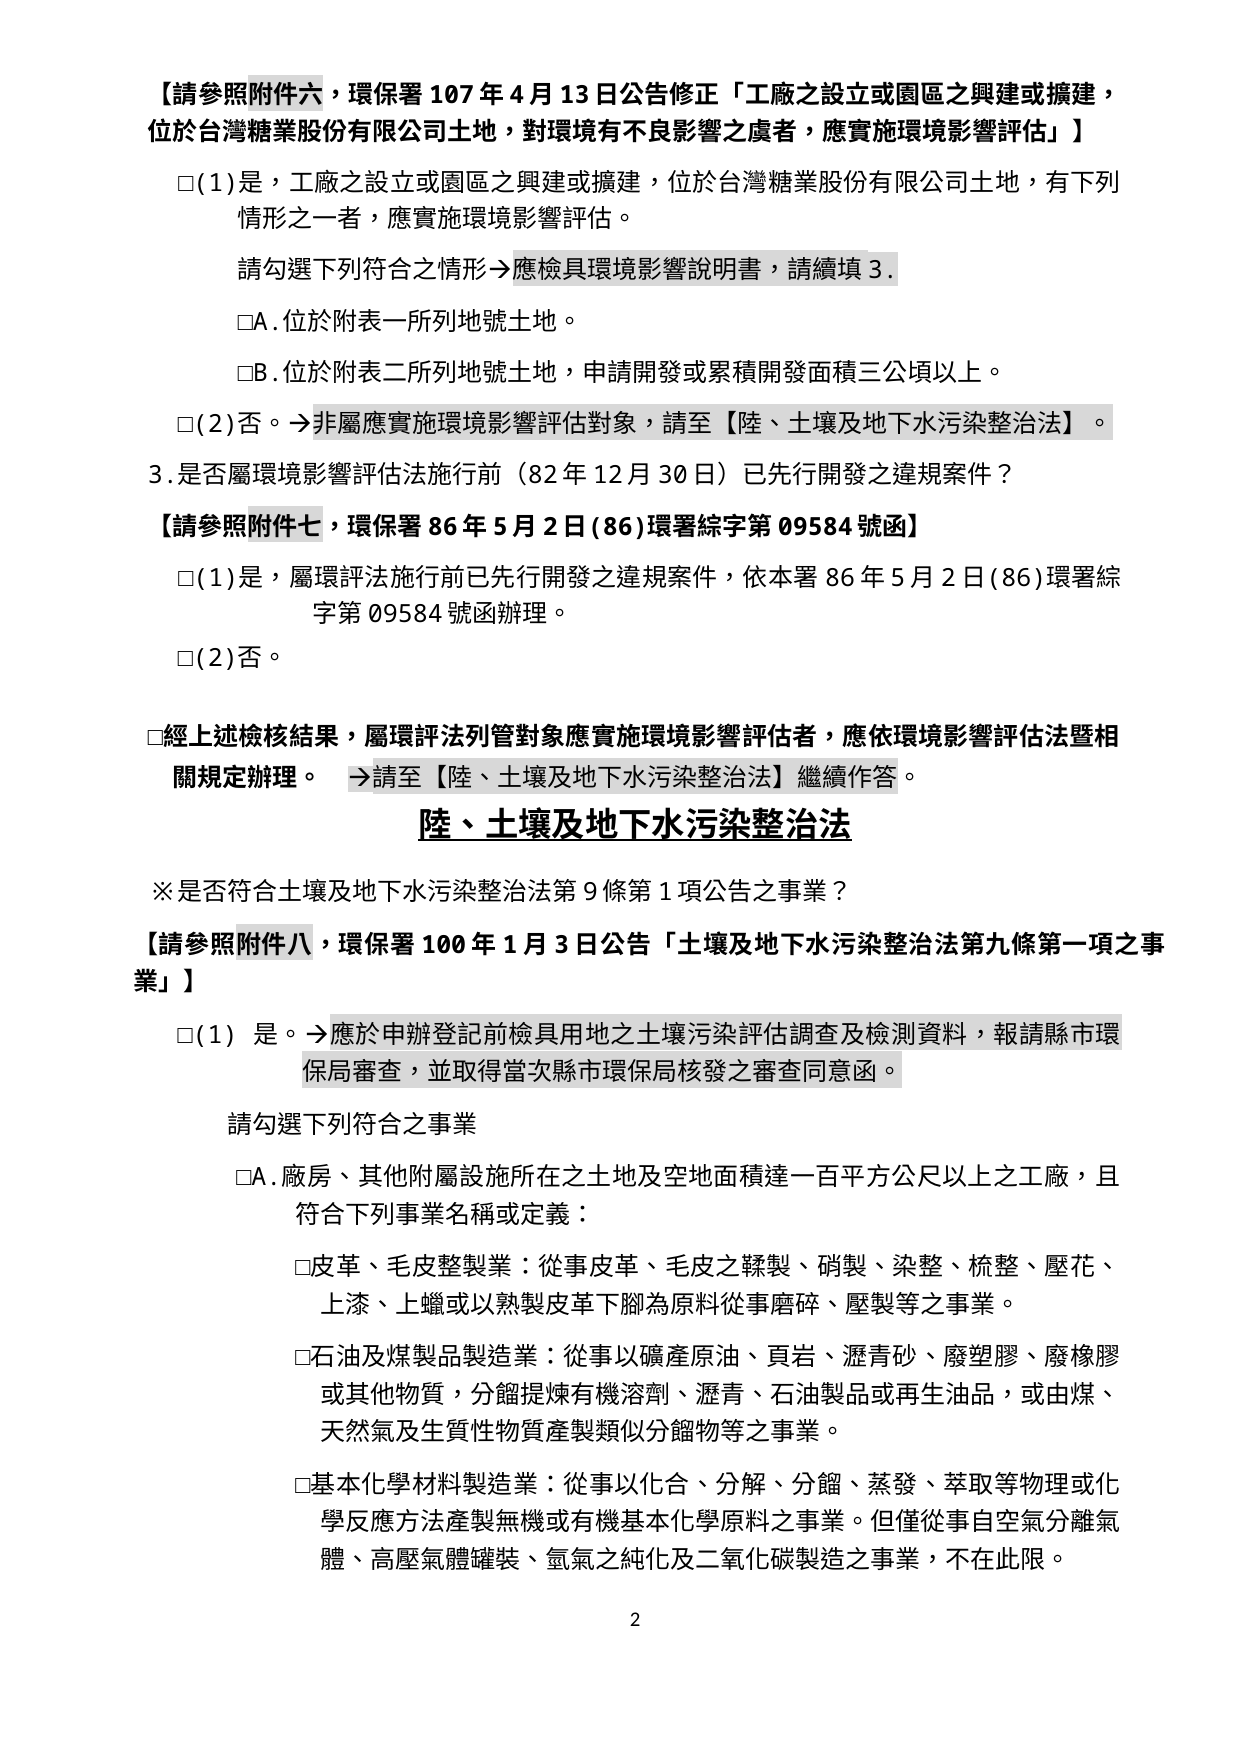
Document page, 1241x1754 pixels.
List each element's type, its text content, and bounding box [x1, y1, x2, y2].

text □石油及煤製品製造業：從事以礦產原油、頁岩、瀝青砂、廢塑膠、廢橡膠或其他物質，分餾提煉有機溶劑、瀝青、石油製品或再生油品，或由煤、天然氣及生質性物質產製類似分餾物等之事業。 [295, 1336, 1122, 1448]
text 請勾選下列符合之情形應檢具環境影響說明書，請續填3. [148, 250, 1122, 286]
text ※是否符合土壤及地下水污染整治法第9條第1項公告之事業？ [148, 871, 1122, 908]
text □A.廠房、其他附屬設施所在之土地及空地面積達一百平方公尺以上之工廠，且符合下列事業名稱或定義： [236, 1156, 1122, 1231]
text □(2)否。 [148, 637, 1122, 674]
text □經上述檢核結果，屬環評法列管對象應實施環境影響評估者，應依環境影響評估法暨相關規定辦理。 請至【陸、土壤及地下水污染整治法】繼續作答。 [148, 712, 1122, 795]
text □基本化學材料製造業：從事以化合、分解、分餾、蒸發、萃取等物理或化學反應方法產製無機或有機基本化學原料之事業。但僅從事自空氣分離氣體、高壓氣體罐裝、氫氣之純化及二氧化碳製造之事業，不在此限。 [295, 1463, 1122, 1576]
text □(1)是，屬環評法施行前已先行開發之違規案件，依本署86年5月2日(86)環署綜 字第09584號函辦理。 [148, 557, 1122, 630]
text □(2)否。非屬應實施環境影響評估對象，請至【陸、土壤及地下水污染整治法】。 [148, 404, 1122, 440]
text □B.位於附表二所列地號土地，申請開發或累積開發面積三公頃以上。 [148, 352, 1122, 389]
subtitle 陸、土壤及地下水污染整治法 [148, 803, 1122, 844]
text 3.是否屬環境影響評估法施行前（82年12月30日）已先行開發之違規案件？ [148, 455, 1122, 491]
text □(1) 是。應於申辦登記前檢具用地之土壤污染評估調查及檢測資料，報請縣市環保局審查，並取得當次縣市環保局核發之審查同意函。 [177, 1013, 1122, 1088]
text □A.位於附表一所列地號土地。 [148, 301, 1122, 337]
text 【請參照附件八，環保署100年1月3日公告「土壤及地下水污染整治法第九條第一項之事業」】 [133, 923, 1166, 998]
text 請勾選下列符合之事業 [177, 1103, 1122, 1141]
text 【請參照附件六，環保署107年4月13日公告修正「工廠之設立或園區之興建或擴建，位於台灣糖業股份有限公司土地，對環境有不良影響之虞者，應實施環境影響評估」】 [148, 75, 1122, 147]
text □(1)是，工廠之設立或園區之興建或擴建，位於台灣糖業股份有限公司土地，有下列 情形之一者，應實施環境影響評估。 [148, 162, 1122, 235]
text □皮革、毛皮整製業：從事皮革、毛皮之鞣製、硝製、染整、梳整、壓花、上漆、上蠟或以熟製皮革下腳為原料從事磨碎、壓製等之事業。 [295, 1246, 1122, 1321]
text 【請參照附件七，環保署86年5月2日(86)環署綜字第09584號函】 [148, 506, 1122, 542]
